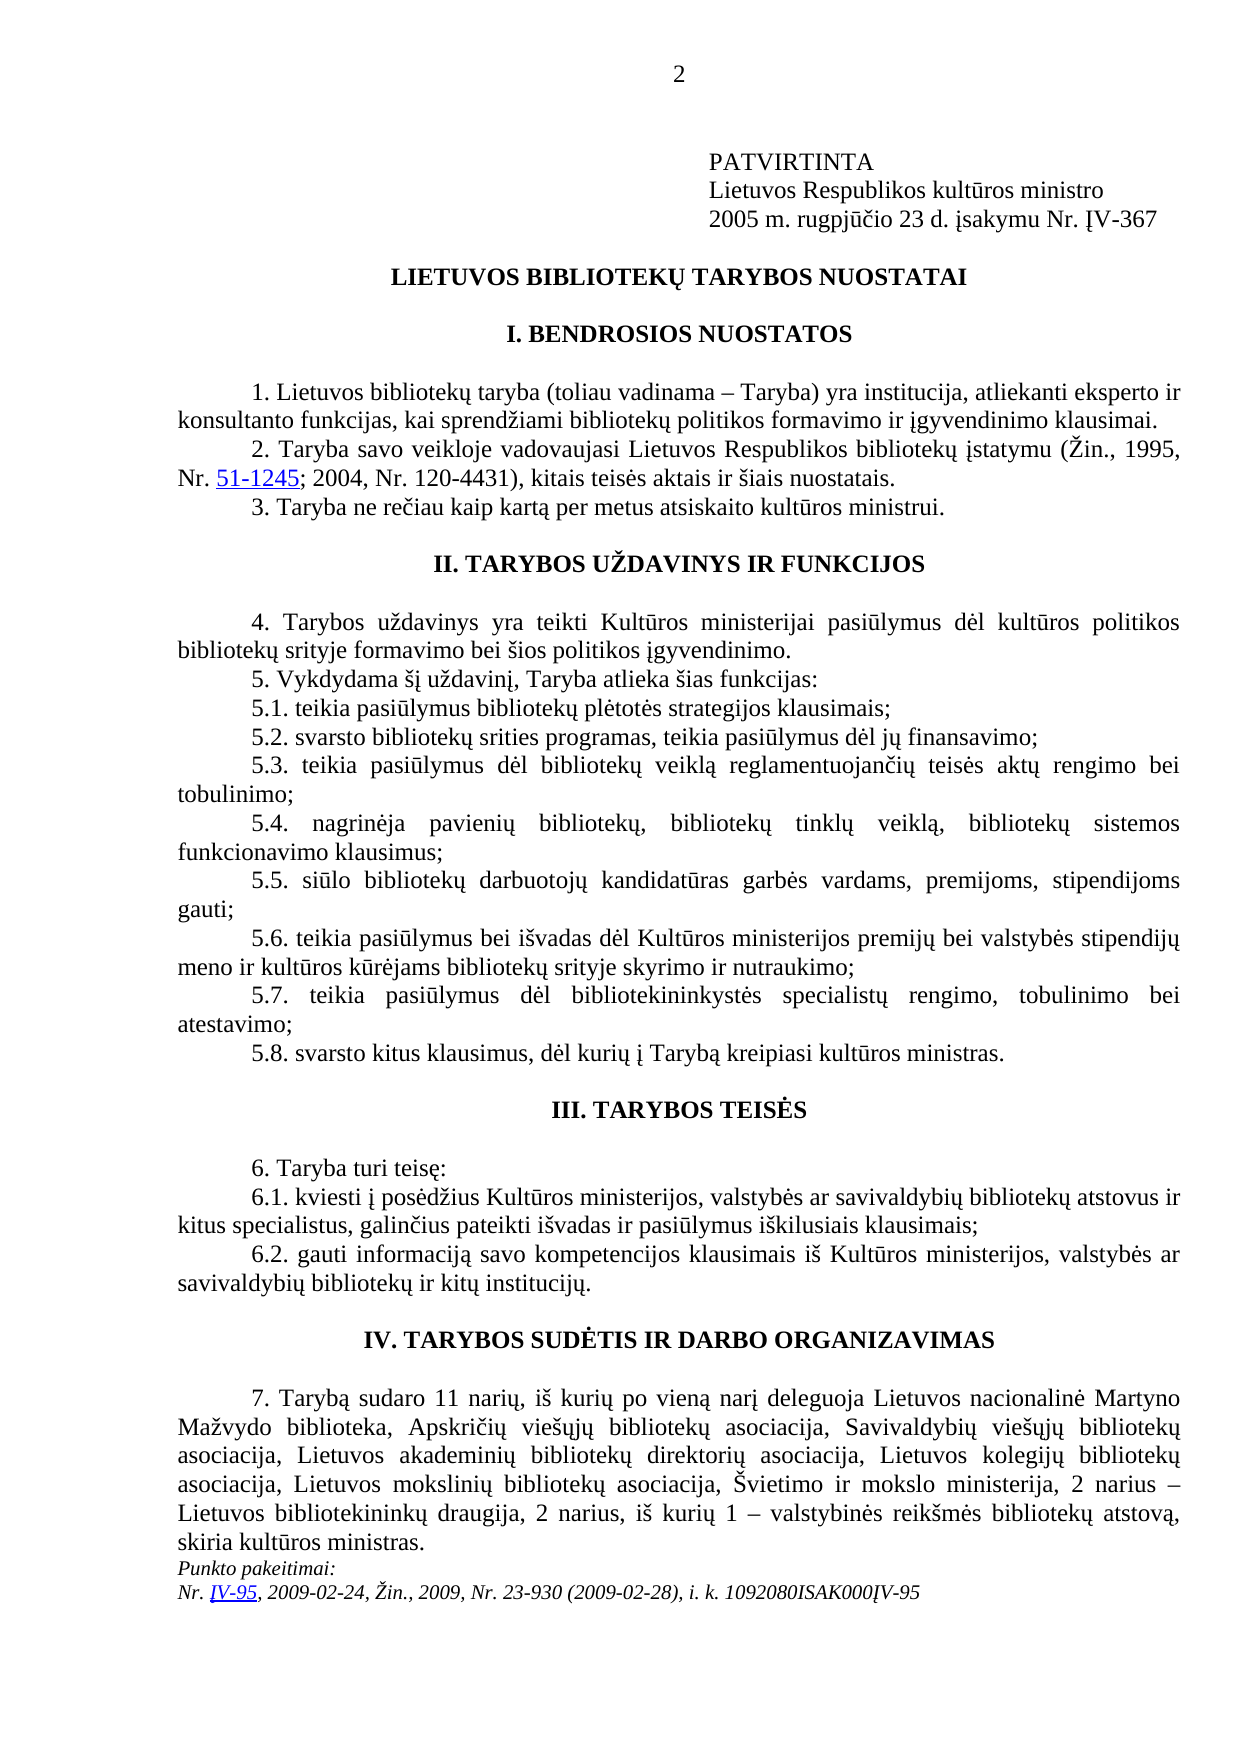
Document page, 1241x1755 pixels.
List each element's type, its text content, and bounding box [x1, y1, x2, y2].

text II. Tarybos uždavinYS ir funkcijos [177, 549, 1181, 578]
text Nr. ĮV-95, 2009-02-24, Žin., 2009, Nr. 23-930 (2009-02-28), i. k. 1092080ISAK000ĮV-95 [177, 1580, 1181, 1604]
text III. Tarybos teisės [177, 1096, 1181, 1124]
text PATVIRTINTA [177, 147, 1181, 176]
text 6.1. kviesti į posėdžius Kultūros ministerijos, valstybės ar savivaldybių bibliotekų atstovus ir kitus specialistus, galinčius pateikti išvadas ir pasiūlymus iškilusiais klausimais; [177, 1182, 1181, 1239]
text 2005 m. rugpjūčio 23 d. įsakymu Nr. ĮV-367 [177, 204, 1181, 233]
text 7. Tarybą sudaro 11 narių, iš kurių po vieną narį deleguoja Lietuvos nacionalinė Martyno Mažvydo biblioteka, Apskričių viešųjų bibliotekų asociacija, Savivaldybių viešųjų bibliotekų asociacija, Lietuvos akademinių bibliotekų direktorių asociacija, Lietuvos kolegijų bibliotekų asociacija, Lietuvos mokslinių bibliotekų asociacija, Švietimo ir mokslo ministerija, 2 narius – Lietuvos bibliotekininkų draugija, 2 narius, iš kurių 1 – valstybinės reikšmės bibliotekų atstovą, skiria kultūros ministras. [177, 1383, 1181, 1556]
text 5. Vykdydama šį uždavinį, Taryba atlieka šias funkcijas: [177, 664, 1181, 693]
text 5.1. teikia pasiūlymus bibliotekų plėtotės strategijos klausimais; [177, 693, 1181, 722]
text Lietuvos Respublikos kultūros ministro [177, 176, 1181, 204]
text 4. Tarybos uždavinys yra teikti Kultūros ministerijai pasiūlymus dėl kultūros politikos bibliotekų srityje formavimo bei šios politikos įgyvendinimo. [177, 607, 1181, 664]
text Lietuvos bibliotekų tarybos nuostatai [177, 262, 1181, 291]
text 5.2. svarsto bibliotekų srities programas, teikia pasiūlymus dėl jų finansavimo; [177, 722, 1181, 751]
text 2. Taryba savo veikloje vadovaujasi Lietuvos Respublikos bibliotekų įstatymu (Žin., 1995, Nr. 51-1245; 2004, Nr. 120-4431), kitais teisės aktais ir šiais nuostatais. [177, 434, 1181, 492]
text I. BENDROSIOS NUOSTATOS [177, 319, 1181, 348]
text 5.8. svarsto kitus klausimus, dėl kurių į Tarybą kreipiasi kultūros ministras. [177, 1038, 1181, 1067]
text 3. Taryba ne rečiau kaip kartą per metus atsiskaito kultūros ministrui. [177, 492, 1181, 521]
text 1. Lietuvos bibliotekų taryba (toliau vadinama – Taryba) yra institucija, atliekanti eksperto ir konsultanto funkcijas, kai sprendžiami bibliotekų politikos formavimo ir įgyvendinimo klausimai. [177, 377, 1181, 434]
text 5.3. teikia pasiūlymus dėl bibliotekų veiklą reglamentuojančių teisės aktų rengimo bei tobulinimo; [177, 751, 1181, 808]
text 5.6. teikia pasiūlymus bei išvadas dėl Kultūros ministerijos premijų bei valstybės stipendijų meno ir kultūros kūrėjams bibliotekų srityje skyrimo ir nutraukimo; [177, 923, 1181, 981]
text 6. Taryba turi teisę: [177, 1153, 1181, 1182]
text 5.5. siūlo bibliotekų darbuotojų kandidatūras garbės vardams, premijoms, stipendijoms gauti; [177, 866, 1181, 923]
text 5.7. teikia pasiūlymus dėl bibliotekininkystės specialistų rengimo, tobulinimo bei atestavimo; [177, 981, 1181, 1038]
text 5.4. nagrinėja pavienių bibliotekų, bibliotekų tinklų veiklą, bibliotekų sistemos funkcionavimo klausimus; [177, 808, 1181, 866]
text IV. Tarybos sudėtis ir DARBO ORGANIZAVIMAS [177, 1326, 1181, 1354]
text Punkto pakeitimai: [177, 1556, 1181, 1580]
text 6.2. gauti informaciją savo kompetencijos klausimais iš Kultūros ministerijos, valstybės ar savivaldybių bibliotekų ir kitų institucijų. [177, 1239, 1181, 1297]
